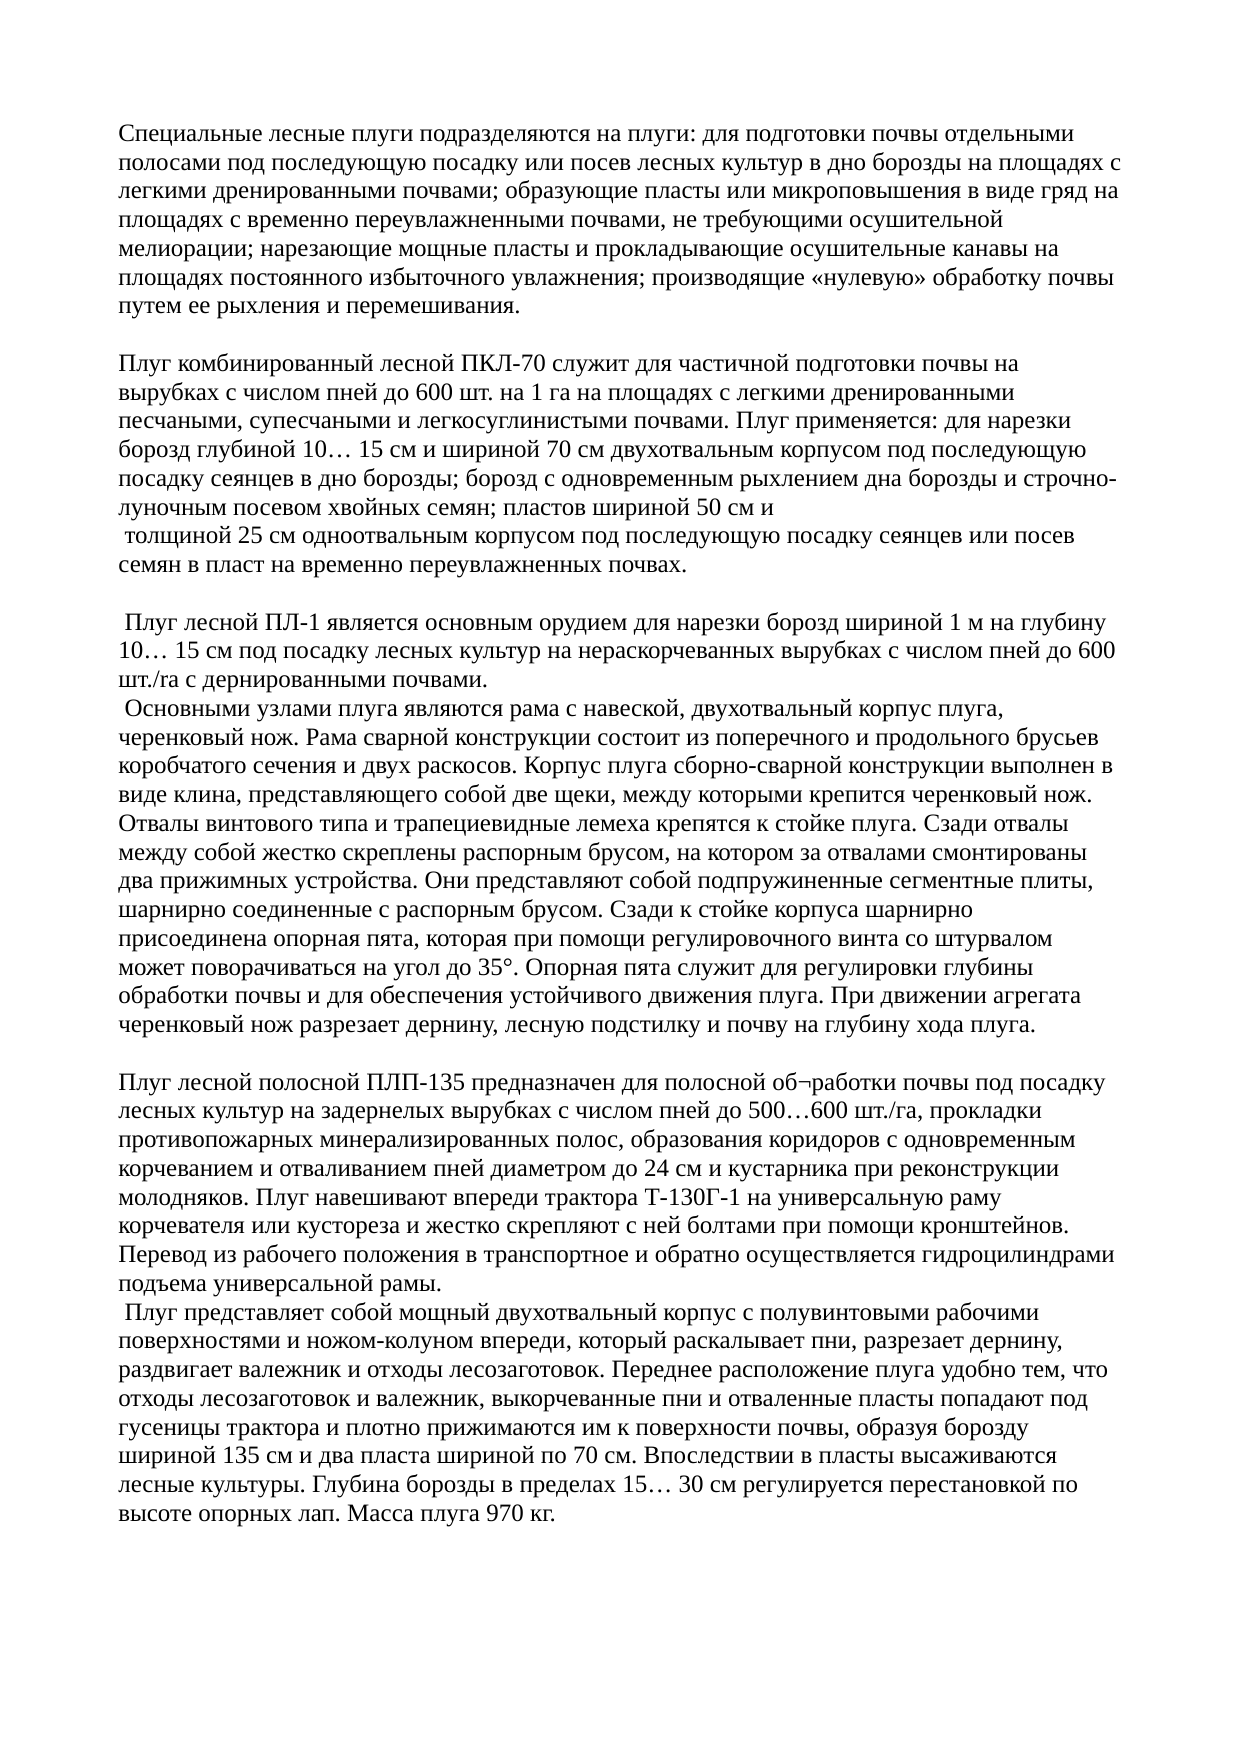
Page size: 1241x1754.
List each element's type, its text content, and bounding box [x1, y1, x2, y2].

text Основными узлами плуга являются рама с навеской, двухотвальный корпус плуга, черенковый нож. Рама сварной конструкции состоит из поперечного и продольного брусьев коробчатого сечения и двух раскосов. Корпус плуга сборно-сварной конструкции выполнен в виде клина, представляющего собой две щеки, между которыми крепится черенковый нож. Отвалы винтового типа и трапециевидные лемеха крепятся к стойке плуга. Сзади отвалы между собой жестко скреплены распорным брусом, на котором за отвалами смонтированы два прижимных устройства. Они представляют собой подпружиненные сегментные плиты, шарнирно соединенные с распорным брусом. Сзади к стойке корпуса шарнирно присоединена опорная пята, которая при помощи регулировочного винта со штурвалом может поворачиваться на угол до 35°. Опорная пята служит для регулировки глубины обработки почвы и для обеспечения устойчивого движения плуга. При движении агрегата черенковый нож разрезает дернину, лесную подстилку и почву на глубину хода плуга. [118, 693, 1122, 1038]
text Специальные лесные плуги подразделяются на плуги: для подготовки почвы отдельными полосами под последующую посадку или посев лесных культур в дно борозды на площадях с легкими дренированными почвами; образующие пласты или микроповышения в виде гряд на площадях с временно переувлажненными почвами, не требующими осушительной мелиорации; нарезающие мощные пласты и прокладывающие осушительные канавы на площадях постоянного избыточного увлажнения; производящие «нулевую» обработку почвы путем ее рыхления и перемешивания. [118, 118, 1122, 319]
text Плуг комбинированный лесной ПКЛ-70 служит для частичной подготовки почвы на вырубках с числом пней до 600 шт. на 1 га на площадях с легкими дренированными песчаными, супесчаными и легкосуглинистыми почвами. Плуг применяется: для нарезки борозд глубиной 10… 15 см и шириной 70 см двухотвальным корпусом под последующую посадку сеянцев в дно борозды; борозд с одновременным рыхлением дна борозды и строчно-луночным посевом хвойных семян; пластов шириной 50 см и [118, 348, 1122, 521]
text Плуг представляет собой мощный двухотвальный корпус с полувинтовыми рабочими поверхностями и ножом-колуном впереди, который раскалывает пни, разрезает дернину, раздвигает валежник и отходы лесозаготовок. Переднее расположение плуга удобно тем, что отходы лесозаготовок и валежник, выкорчеванные пни и отваленные пласты попадают под гусеницы трактора и плотно прижимаются им к поверхности почвы, образуя борозду шириной 135 см и два пласта шириной по 70 см. Впоследствии в пласты высаживаются лесные культуры. Глубина борозды в пределах 15… 30 см регулируется перестановкой по высоте опорных лап. Масса плуга 970 кг. [118, 1297, 1122, 1527]
text Плуг лесной полосной ПЛП-135 предназначен для полосной об¬работки почвы под посадку лесных культур на задернелых вырубках с числом пней до 500…600 шт./га, прокладки противопожарных минерализированных полос, образования коридоров с одновременным корчеванием и отваливанием пней диаметром до 24 см и кустарника при реконструкции молодняков. Плуг навешивают впереди трактора Т-130Г-1 на универсальную раму корчевателя или кустореза и жестко скрепляют с ней болтами при помощи кронштейнов. Перевод из рабочего положения в транспортное и обратно осуществляется гидроцилиндрами подъема универсальной рамы. [118, 1067, 1122, 1297]
text толщиной 25 см одноотвальным корпусом под последующую посадку сеянцев или посев семян в пласт на временно переувлажненных почвах. [118, 521, 1122, 578]
text Плуг лесной ПЛ-1 является основным орудием для нарезки борозд шириной 1 м на глубину 10… 15 см под посадку лесных культур на нераскорчеванных вырубках с числом пней до 600 шт./ra с дернированными почвами. [118, 607, 1122, 693]
